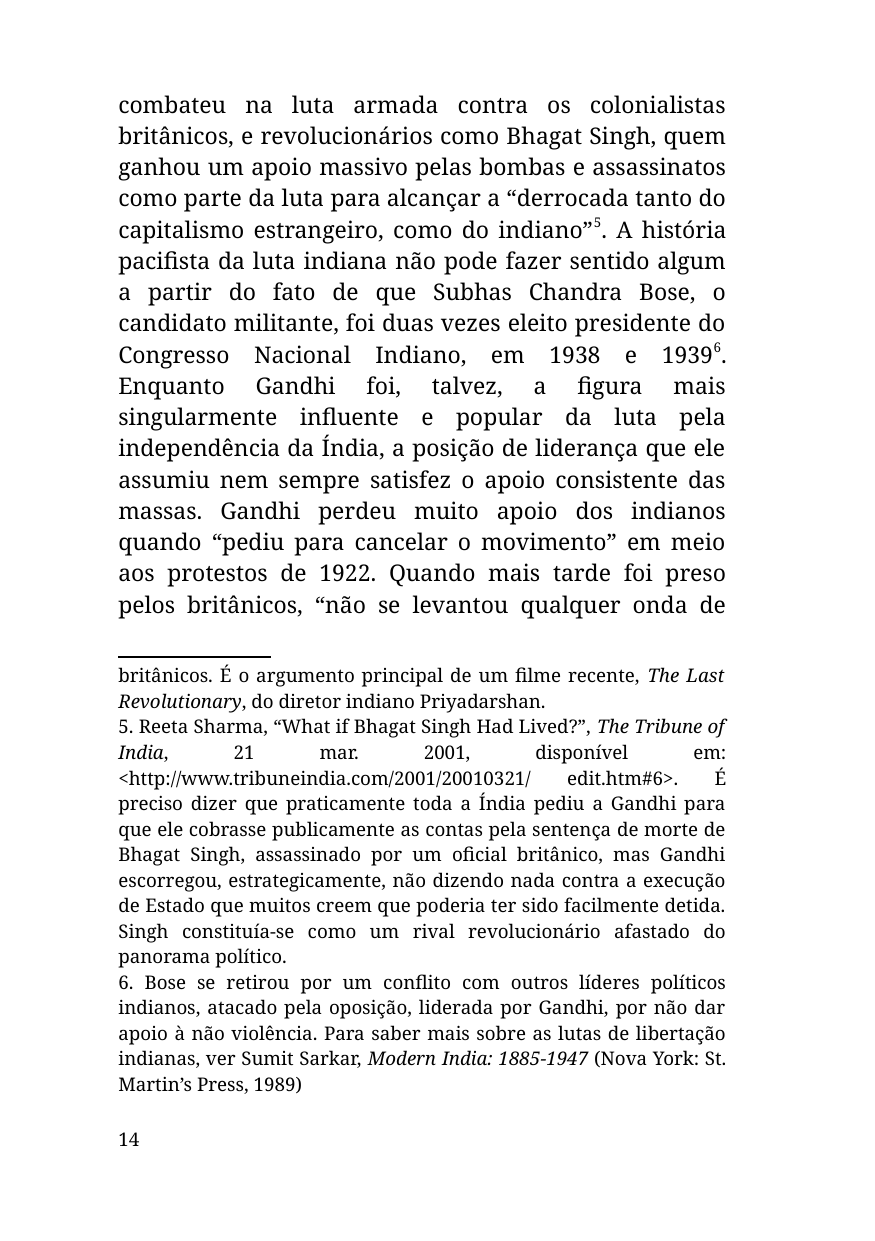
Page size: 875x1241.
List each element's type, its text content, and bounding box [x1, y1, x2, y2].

text . Bose se retirou por um conflito com outros líderes políticos indianos, atacado pela oposição, liderada por Gandhi, por não dar apoio à não violência. Para saber mais sobre as lutas de libertação indianas, ver Sumit Sarkar, Modern India: 1885-1947 (Nova York: St. Martin’s Press, 1989) [118, 969, 726, 1097]
text britânicos. É o argumento principal de um filme recente, The Last Revolutionary, do diretor indiano Priyadarshan. [118, 663, 726, 714]
text . Reeta Sharma, “What if Bhagat Singh Had Lived?”, The Tribune of India, 21 mar. 2001, disponível em: <http://www.tribuneindia.com/2001/20010321/ edit.htm#6>. É preciso dizer que praticamente toda a Índia pediu a Gandhi para que ele cobrasse publicamente as contas pela sentença de morte de Bhagat Singh, assassinado por um oficial britânico, mas Gandhi escorregou, estrategicamente, não dizendo nada contra a execução de Estado que muitos creem que poderia ter sido facilmente detida. Singh constituía-se como um rival revolucionário afastado do panorama político. [118, 714, 726, 969]
text Nos damos conta que esta ameaça é ainda mais direta quando entendemos que a história do pacifismo do movimento de independência da Índia é uma imagem seletiva e incompleta: a não violência não foi universal na Índia. A resistência ao colonialismo britânico teve tamanha militância que o método Gandhiano pode ser visto mais precisamente como uma forma dentre várias de resistência popular. Como parte de um padrão universal perturbante, pacifistas apagaram essas outras formas de resistência e ajudaram a propagar a falsa história de que Gandhi e seus discípulos foram o único mastro e leme da resistência indiana. Ignoraram importantes lideranças da militância, como Chandrasekhar Azad, quem combateu na luta armada contra os colonialistas britânicos, e revolucionários como Bhagat Singh, quem ganhou um apoio massivo pelas bombas e assassinatos como parte da luta para alcançar a “derrocada tanto do capitalismo estrangeiro, como do indiano”. A história pacifista da luta indiana não pode fazer sentido algum a partir do fato de que Subhas Chandra Bose, o candidato militante, foi duas vezes eleito presidente do Congresso Nacional Indiano, em 1938 e 1939. Enquanto Gandhi foi, talvez, a figura mais singularmente influente e popular da luta pela independência da Índia, a posição de liderança que ele assumiu nem sempre satisfez o apoio consistente das massas. Gandhi perdeu muito apoio dos indianos quando “pediu para cancelar o movimento” em meio aos protestos de 1922. Quando mais tarde foi preso pelos britânicos, “não se levantou qualquer onda de protestos na Índia por sua prisão”. É significativo que a história lembre de Gandhi sobre todos os outros não porque ele representou a voz unânime da Índia, mas por causa de toda a atenção e notoriedade que recebeu da imprensa britânica por ter sido incluído em importantes negociações com o governo colonial britânico. Quando lembramos que a história é escrita pelos vencedores, outro estrato do mito da independência indiana acaba se revelando. [118, 88, 726, 620]
